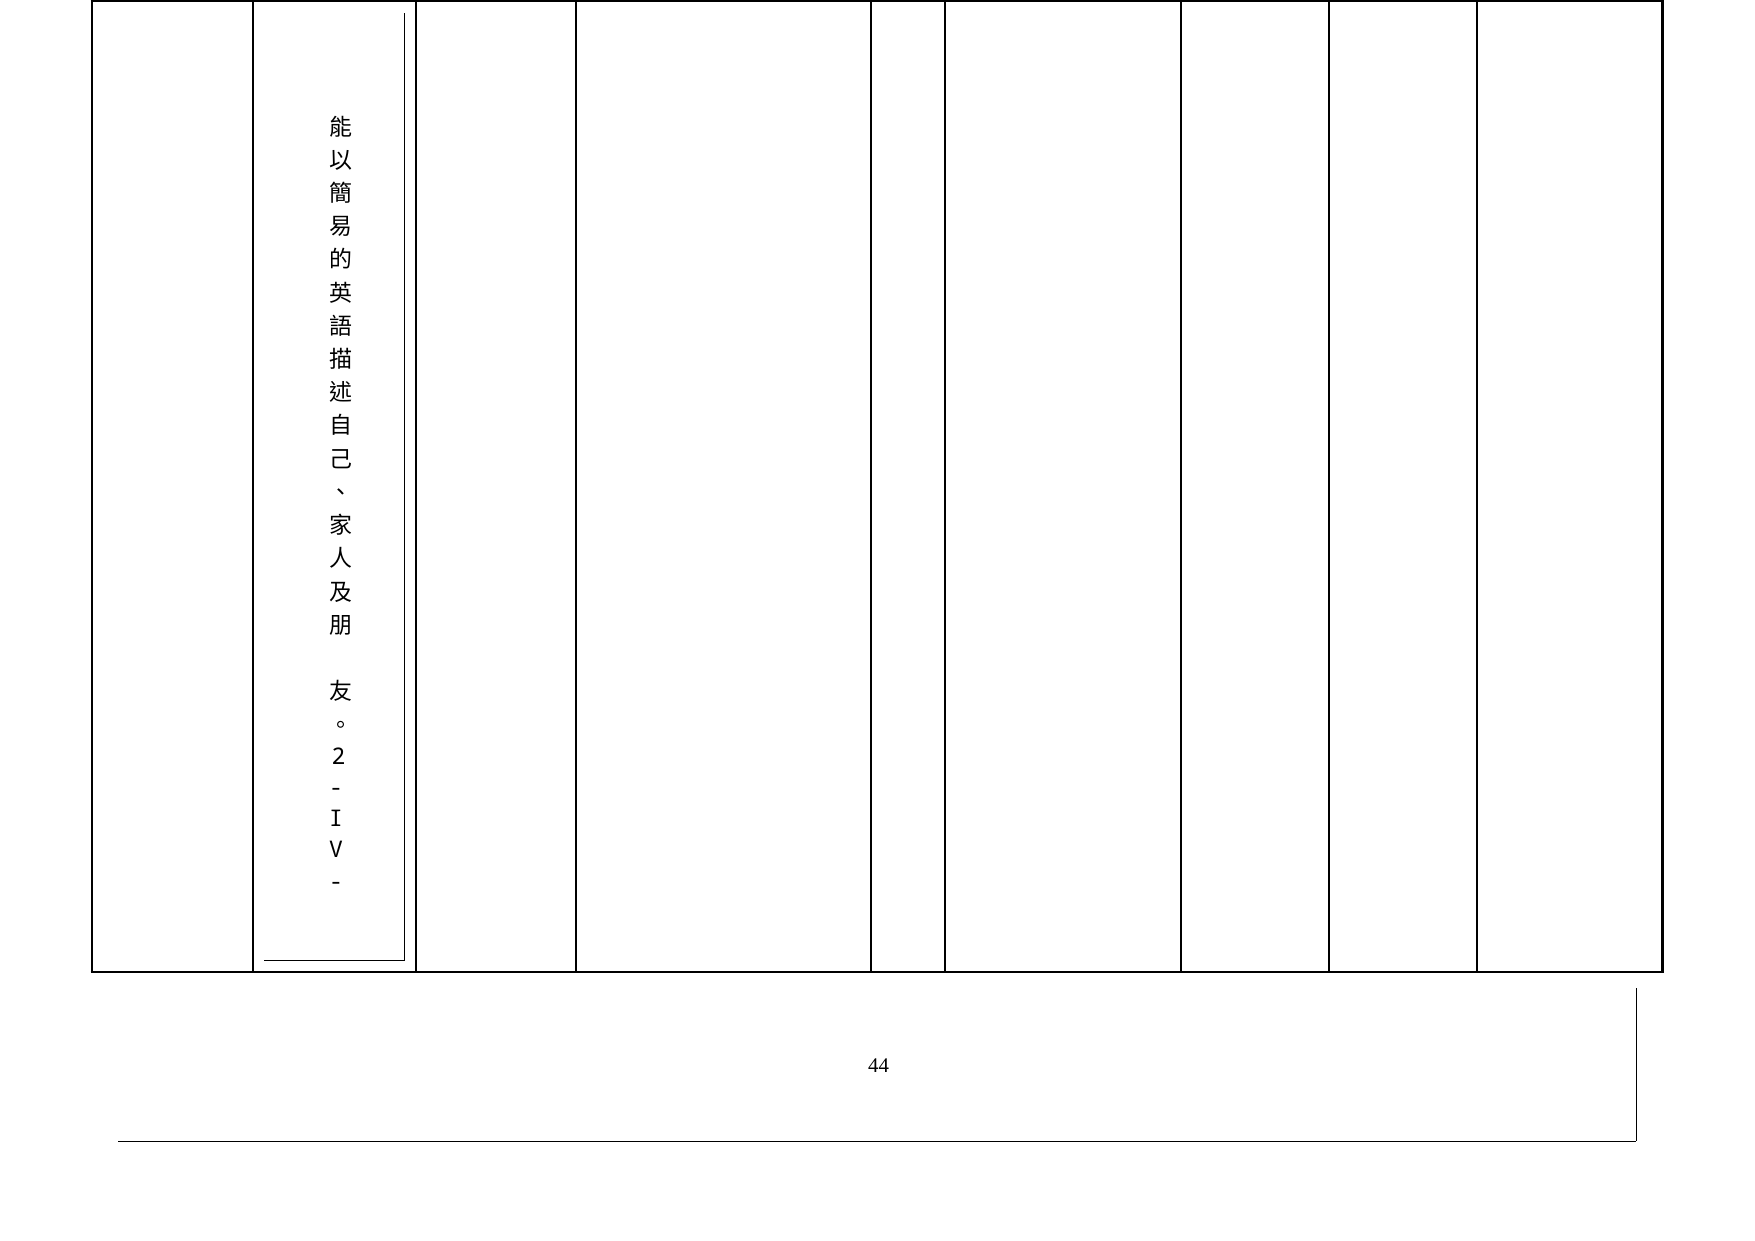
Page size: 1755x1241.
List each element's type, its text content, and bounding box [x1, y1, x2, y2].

table_cell [872, 2, 944, 971]
table_cell [1182, 2, 1328, 971]
table_cell [1330, 2, 1476, 971]
table_cell [946, 2, 1180, 971]
table_cell [93, 2, 252, 971]
table_cell 能以簡易的英語描述自己、家人及朋 友。 2-IV- [254, 2, 415, 971]
table_cell [417, 2, 575, 971]
table_cell [1478, 2, 1661, 971]
table_cell [577, 2, 870, 971]
